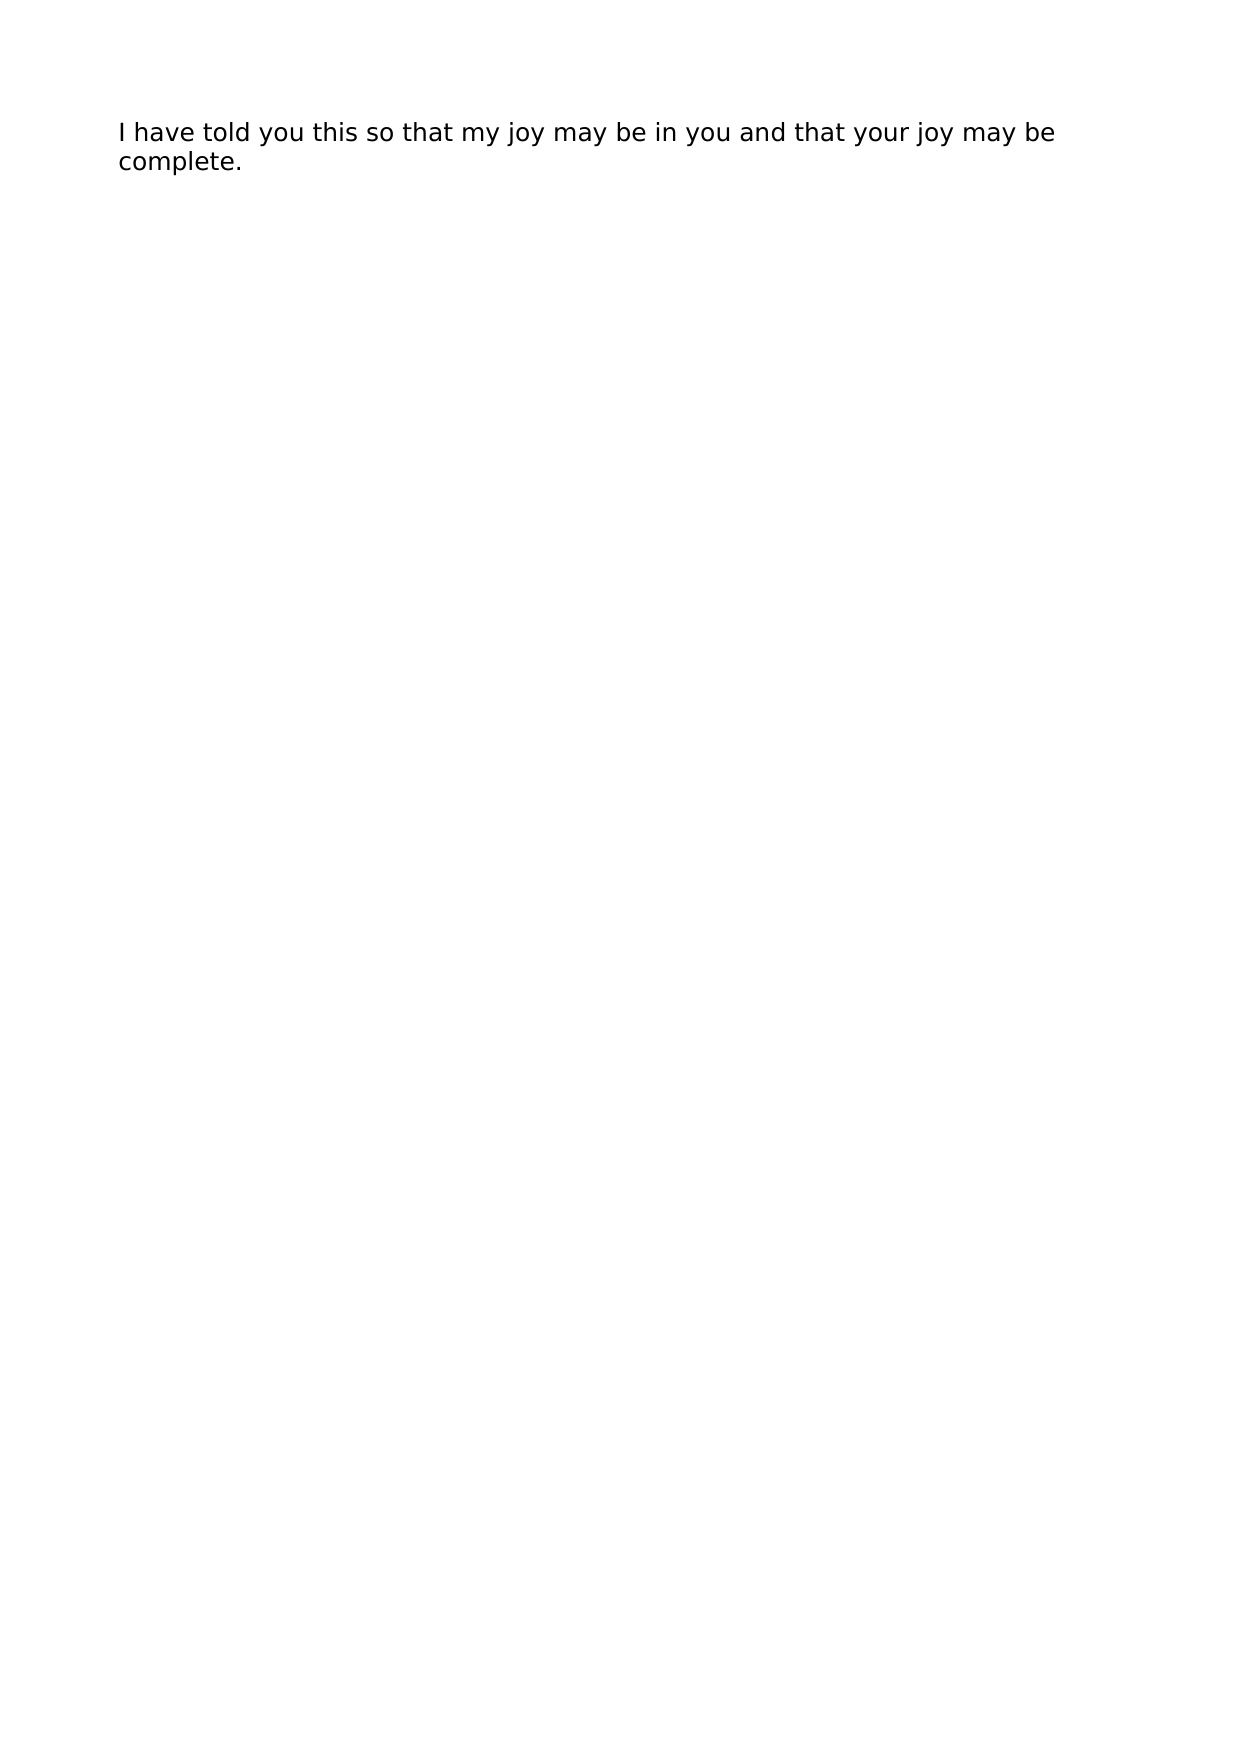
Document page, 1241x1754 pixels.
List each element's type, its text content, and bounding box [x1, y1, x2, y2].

text I have told you this so that my joy may be in you and that your joy may be complete. [118, 118, 1122, 176]
